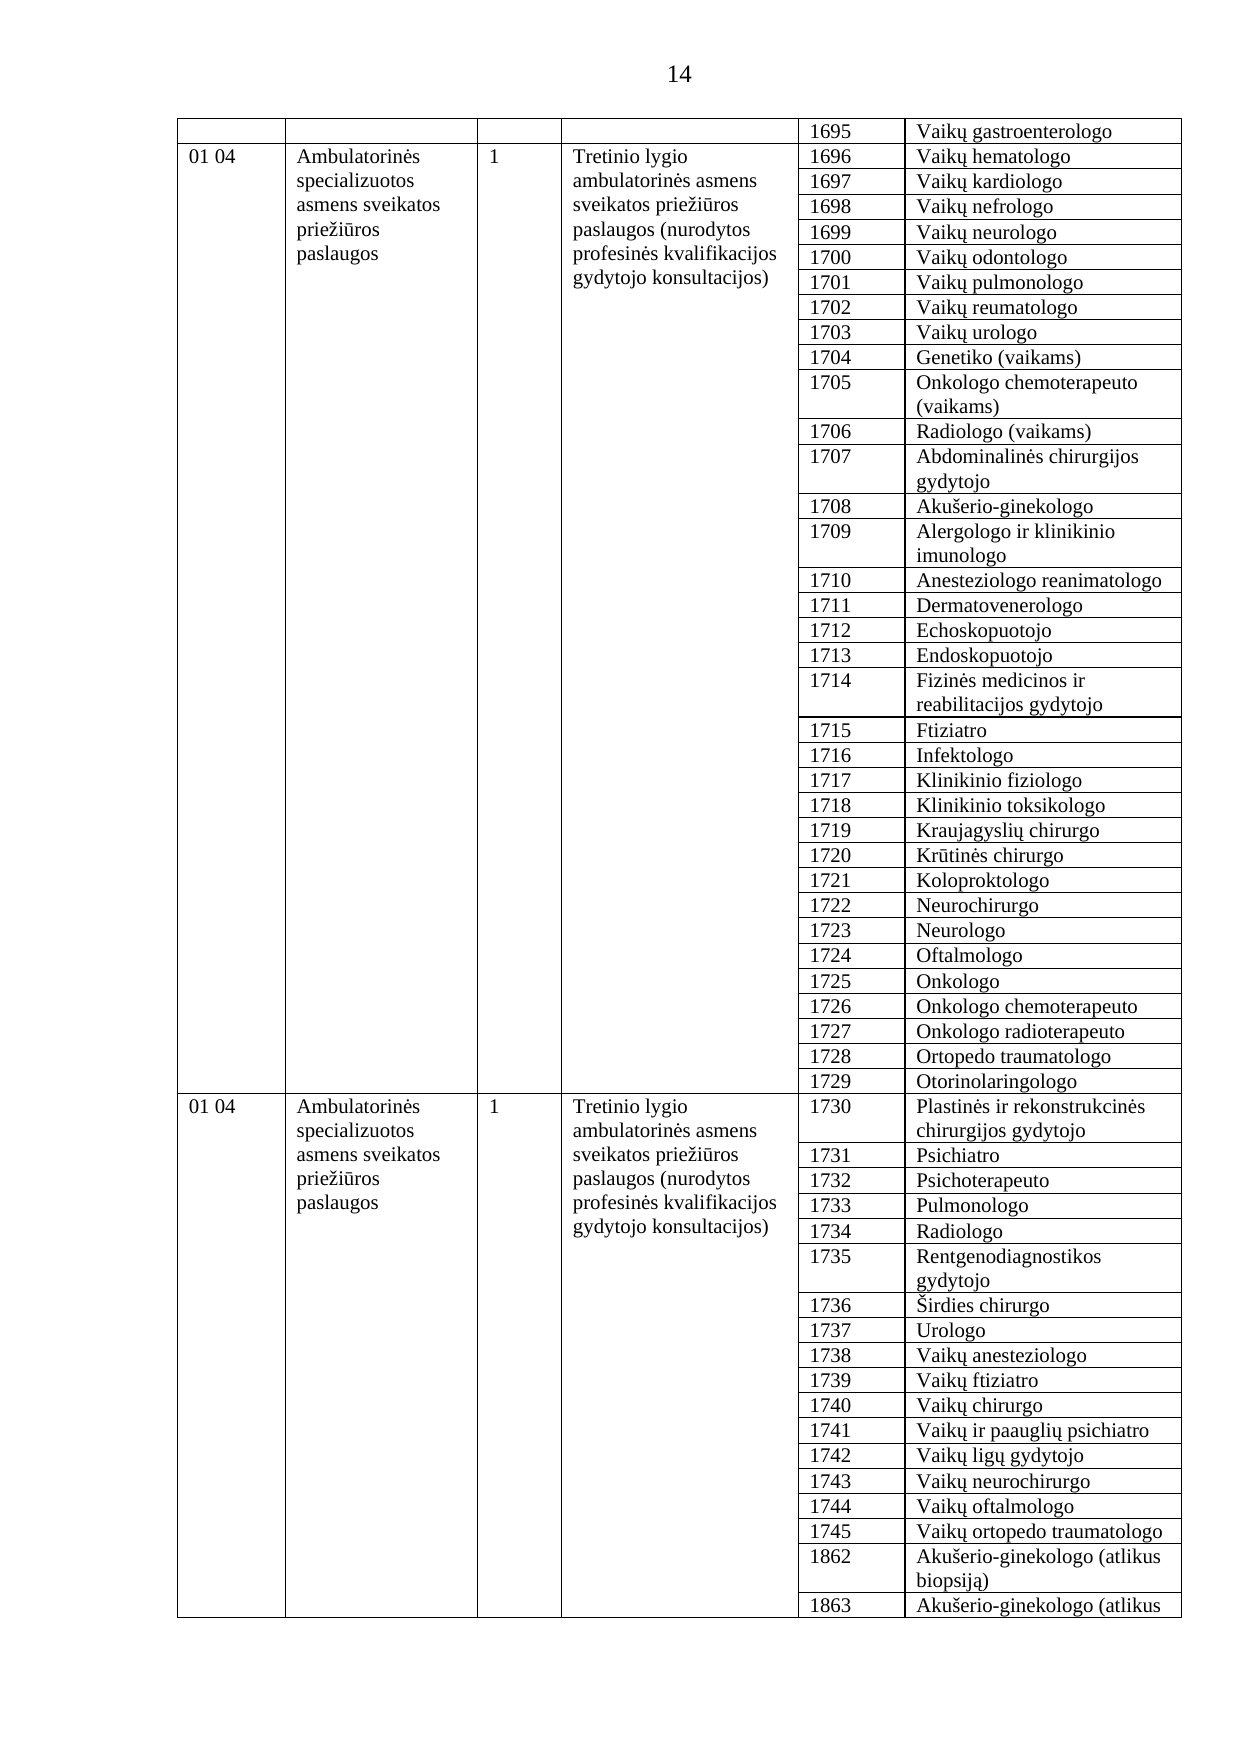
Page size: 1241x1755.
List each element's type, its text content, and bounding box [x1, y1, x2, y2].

table_cell Vaikų reumatologo [906, 295, 1181, 319]
table_cell 1706 [799, 419, 904, 443]
table_cell Vaikų ir paauglių psichiatro [906, 1418, 1181, 1442]
table_cell 1717 [799, 768, 904, 792]
table_cell Alergologo ir klinikinio imunologo [906, 519, 1181, 567]
table_cell Akušerio-ginekologo (atlikus [906, 1593, 1181, 1617]
table_cell Pulmonologo [906, 1194, 1181, 1217]
table_cell 1731 [799, 1143, 904, 1167]
table_cell 1711 [799, 593, 904, 617]
table_cell Neurochirurgo [906, 893, 1181, 917]
table_cell 1708 [799, 494, 904, 518]
table_cell Tretinio lygio ambulatorinės asmens sveikatos priežiūros paslaugos (nurodytos profesinės kvalifikacijos gydytojo konsultacijos) [562, 144, 798, 1093]
table_cell Rentgenodiagnostikos gydytojo [906, 1244, 1181, 1292]
table_cell 1727 [799, 1019, 904, 1043]
table_cell Vaikų anesteziologo [906, 1343, 1181, 1367]
table_cell Vaikų nefrologo [906, 195, 1181, 218]
table_cell Infektologo [906, 743, 1181, 767]
table_cell Akušerio-ginekologo [906, 494, 1181, 518]
table_cell Vaikų urologo [906, 320, 1181, 344]
table_cell Vaikų hematologo [906, 144, 1181, 168]
table_cell Psichoterapeuto [906, 1168, 1181, 1192]
table_cell 1698 [799, 195, 904, 218]
table_cell 1725 [799, 969, 904, 993]
table_cell Anesteziologo reanimatologo [906, 568, 1181, 592]
table_cell Radiologo [906, 1219, 1181, 1243]
table_cell 1695 [799, 119, 904, 143]
table_cell 1699 [799, 220, 904, 244]
table_cell Onkologo chemoterapeuto (vaikams) [906, 370, 1181, 418]
table_cell Vaikų ortopedo traumatologo [906, 1519, 1181, 1543]
table_cell Vaikų pulmonologo [906, 270, 1181, 294]
table_cell Vaikų neurologo [906, 220, 1181, 244]
table_cell 1733 [799, 1194, 904, 1217]
table_cell 1718 [799, 793, 904, 817]
table_cell 1713 [799, 643, 904, 667]
table_cell 1736 [799, 1293, 904, 1317]
table_cell Tretinio lygio ambulatorinės asmens sveikatos priežiūros paslaugos (nurodytos profesinės kvalifikacijos gydytojo konsultacijos) [562, 1094, 798, 1617]
table_cell 1732 [799, 1168, 904, 1192]
table_cell 1724 [799, 944, 904, 967]
table_cell Onkologo [906, 969, 1181, 993]
table_cell Vaikų gastroenterologo [906, 119, 1181, 143]
table_cell Onkologo radioterapeuto [906, 1019, 1181, 1043]
table_cell Psichiatro [906, 1143, 1181, 1167]
table_cell 1710 [799, 568, 904, 592]
table_cell Krūtinės chirurgo [906, 843, 1181, 867]
table_cell 1742 [799, 1444, 904, 1467]
table_cell 1704 [799, 345, 904, 369]
table_cell Ambulatorinės specializuotos asmens sveikatos priežiūros paslaugos [286, 1094, 477, 1617]
table_cell 1719 [799, 818, 904, 842]
table_cell 01 04 [178, 144, 285, 1093]
table_cell 1726 [799, 994, 904, 1018]
table_cell Genetiko (vaikams) [906, 345, 1181, 369]
table_cell 1714 [799, 668, 904, 716]
table_cell 01 04 [178, 1094, 285, 1617]
table_cell Onkologo chemoterapeuto [906, 994, 1181, 1018]
table_cell 1701 [799, 270, 904, 294]
table_cell 1712 [799, 618, 904, 642]
table_cell 1730 [799, 1094, 904, 1142]
table_cell 1743 [799, 1469, 904, 1493]
table_cell 1729 [799, 1069, 904, 1093]
table_cell 1722 [799, 893, 904, 917]
table_cell 1709 [799, 519, 904, 567]
table_cell Abdominalinės chirurgijos gydytojo [906, 445, 1181, 493]
table_cell 1696 [799, 144, 904, 168]
table_cell Kraujagyslių chirurgo [906, 818, 1181, 842]
table_cell Vaikų chirurgo [906, 1393, 1181, 1417]
table_cell Neurologo [906, 918, 1181, 942]
table_cell 1705 [799, 370, 904, 418]
table_cell 1738 [799, 1343, 904, 1367]
table_cell 1728 [799, 1044, 904, 1068]
table_cell 1707 [799, 445, 904, 493]
table_cell Ambulatorinės specializuotos asmens sveikatos priežiūros paslaugos [286, 144, 477, 1093]
table_cell 1734 [799, 1219, 904, 1243]
table_cell 1740 [799, 1393, 904, 1417]
table_cell [286, 119, 477, 143]
table_cell 1862 [799, 1544, 904, 1592]
table_cell 1702 [799, 295, 904, 319]
table_cell 1739 [799, 1368, 904, 1392]
table_cell Echoskopuotojo [906, 618, 1181, 642]
table_cell 1741 [799, 1418, 904, 1442]
table_cell Ftiziatro [906, 718, 1181, 742]
table_cell Klinikinio fiziologo [906, 768, 1181, 792]
table_cell Koloproktologo [906, 868, 1181, 892]
table_cell 1745 [799, 1519, 904, 1543]
table_cell 1744 [799, 1494, 904, 1518]
table_cell Širdies chirurgo [906, 1293, 1181, 1317]
table_cell 1723 [799, 918, 904, 942]
table_cell Urologo [906, 1318, 1181, 1342]
table_cell Vaikų neurochirurgo [906, 1469, 1181, 1493]
table_cell Ortopedo traumatologo [906, 1044, 1181, 1068]
table_cell 1700 [799, 245, 904, 269]
table_cell Radiologo (vaikams) [906, 419, 1181, 443]
table_cell 1716 [799, 743, 904, 767]
table_cell Plastinės ir rekonstrukcinės chirurgijos gydytojo [906, 1094, 1181, 1142]
table_cell Klinikinio toksikologo [906, 793, 1181, 817]
table_cell 1 [478, 144, 561, 1093]
table_cell Vaikų ligų gydytojo [906, 1444, 1181, 1467]
table_cell 1697 [799, 169, 904, 193]
table_cell 1863 [799, 1593, 904, 1617]
table_cell 1737 [799, 1318, 904, 1342]
table_cell 1703 [799, 320, 904, 344]
table_cell Vaikų oftalmologo [906, 1494, 1181, 1518]
table_cell Oftalmologo [906, 944, 1181, 967]
table_cell Endoskopuotojo [906, 643, 1181, 667]
table_cell Vaikų odontologo [906, 245, 1181, 269]
table_cell Otorinolaringologo [906, 1069, 1181, 1093]
table_cell 1 [478, 1094, 561, 1617]
table_cell Akušerio-ginekologo (atlikus biopsiją) [906, 1544, 1181, 1592]
table_cell 1735 [799, 1244, 904, 1292]
table_cell 1715 [799, 718, 904, 742]
table_cell Fizinės medicinos ir reabilitacijos gydytojo [906, 668, 1181, 716]
table_cell 1720 [799, 843, 904, 867]
table_cell [178, 119, 285, 143]
table_cell [478, 119, 561, 143]
table_cell Dermatovenerologo [906, 593, 1181, 617]
table_cell Vaikų kardiologo [906, 169, 1181, 193]
table_cell Vaikų ftiziatro [906, 1368, 1181, 1392]
table_cell [562, 119, 798, 143]
table_cell 1721 [799, 868, 904, 892]
